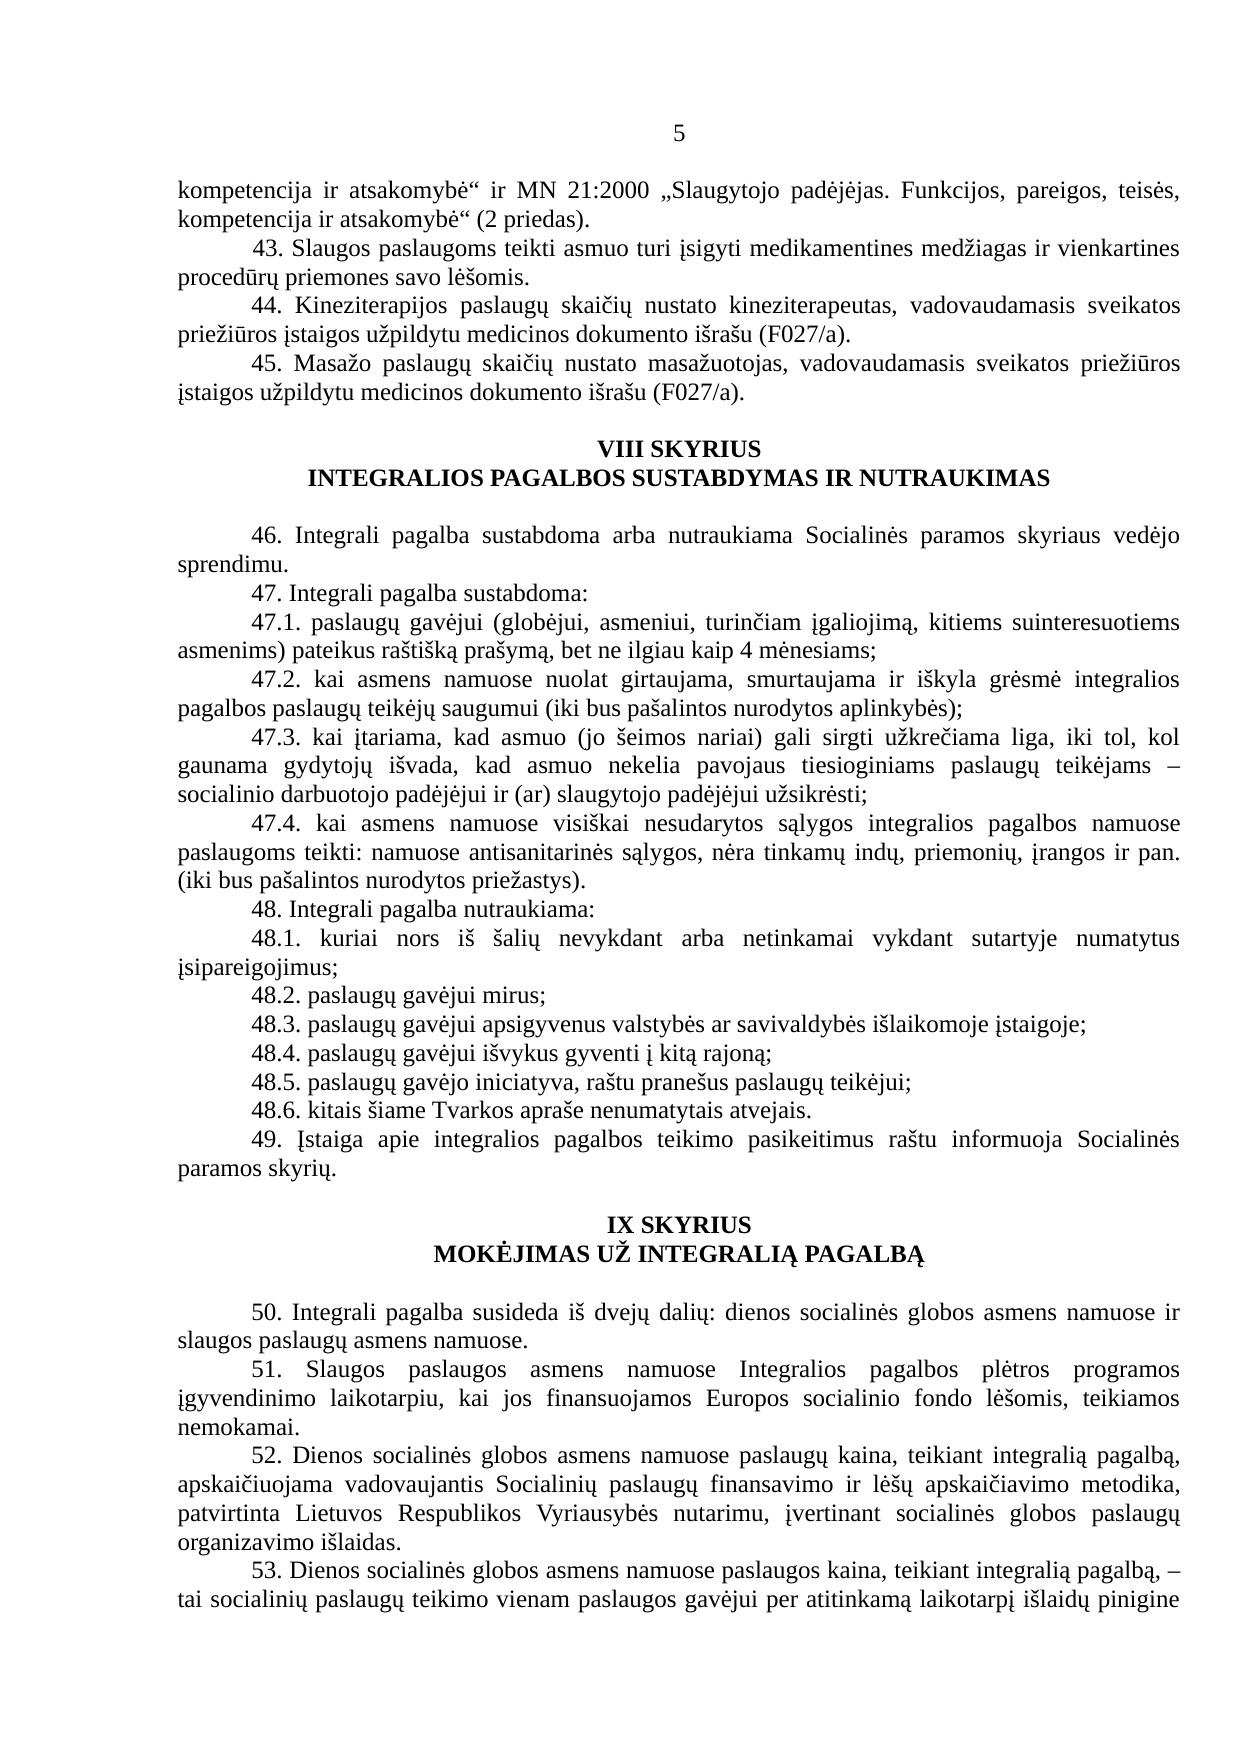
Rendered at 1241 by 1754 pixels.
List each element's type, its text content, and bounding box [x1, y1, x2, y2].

text 45. Masažo paslaugų skaičių nustato masažuotojas, vadovaudamasis sveikatos priežiūros įstaigos užpildytu medicinos dokumento išrašu (F027/a). [177, 348, 1181, 406]
text INTEGRALIOS PAGALBOS SUSTABDYMAS IR NUTRAUKIMAS [177, 463, 1181, 492]
text kompetencija ir atsakomybė“ ir MN 21:2000 „Slaugytojo padėjėjas. Funkcijos, pareigos, teisės, kompetencija ir atsakomybė“ (2 priedas). [177, 176, 1181, 233]
text 51. Slaugos paslaugos asmens namuose Integralios pagalbos plėtros programos įgyvendinimo laikotarpiu, kai jos finansuojamos Europos socialinio fondo lėšomis, teikiamos nemokamai. [177, 1354, 1181, 1441]
text 49. Įstaiga apie integralios pagalbos teikimo pasikeitimus raštu informuoja Socialinės paramos skyrių. [177, 1124, 1181, 1182]
text 47.3. kai įtariama, kad asmuo (jo šeimos nariai) gali sirgti užkrečiama liga, iki tol, kol gaunama gydytojų išvada, kad asmuo nekelia pavojaus tiesioginiams paslaugų teikėjams – socialinio darbuotojo padėjėjui ir (ar) slaugytojo padėjėjui užsikrėsti; [177, 722, 1181, 808]
text MOKĖJIMAS UŽ INTEGRALIĄ PAGALBĄ [177, 1239, 1181, 1268]
text 48.6. kitais šiame Tvarkos apraše nenumatytais atvejais. [177, 1096, 1181, 1124]
text 47. Integrali pagalba sustabdoma: [177, 578, 1181, 607]
text 52. Dienos socialinės globos asmens namuose paslaugų kaina, teikiant integralią pagalbą, apskaičiuojama vadovaujantis Socialinių paslaugų finansavimo ir lėšų apskaičiavimo metodika, patvirtinta Lietuvos Respublikos Vyriausybės nutarimu, įvertinant socialinės globos paslaugų organizavimo išlaidas. [177, 1441, 1181, 1556]
text 47.2. kai asmens namuose nuolat girtaujama, smurtaujama ir iškyla grėsmė integralios pagalbos paslaugų teikėjų saugumui (iki bus pašalintos nurodytos aplinkybės); [177, 664, 1181, 722]
text IX SKYRIUS [177, 1211, 1181, 1239]
text 48. Integrali pagalba nutraukiama: [177, 894, 1181, 923]
text 48.2. paslaugų gavėjui mirus; [177, 981, 1181, 1009]
text 43. Slaugos paslaugoms teikti asmuo turi įsigyti medikamentines medžiagas ir vienkartines procedūrų priemones savo lėšomis. [177, 233, 1181, 291]
text 47.4. kai asmens namuose visiškai nesudarytos sąlygos integralios pagalbos namuose paslaugoms teikti: namuose antisanitarinės sąlygos, nėra tinkamų indų, priemonių, įrangos ir pan. (iki bus pašalintos nurodytos priežastys). [177, 808, 1181, 894]
text 44. Kineziterapijos paslaugų skaičių nustato kineziterapeutas, vadovaudamasis sveikatos priežiūros įstaigos užpildytu medicinos dokumento išrašu (F027/a). [177, 291, 1181, 348]
text 53. Dienos socialinės globos asmens namuose paslaugos kaina, teikiant integralią pagalbą, – tai socialinių paslaugų teikimo vienam paslaugos gavėjui per atitinkamą laikotarpį išlaidų pinigine [177, 1556, 1181, 1613]
text 46. Integrali pagalba sustabdoma arba nutraukiama Socialinės paramos skyriaus vedėjo sprendimu. [177, 521, 1181, 578]
text 48.5. paslaugų gavėjo iniciatyva, raštu pranešus paslaugų teikėjui; [177, 1067, 1181, 1096]
text 48.1. kuriai nors iš šalių nevykdant arba netinkamai vykdant sutartyje numatytus įsipareigojimus; [177, 923, 1181, 981]
text 50. Integrali pagalba susideda iš dvejų dalių: dienos socialinės globos asmens namuose ir slaugos paslaugų asmens namuose. [177, 1297, 1181, 1354]
text 48.4. paslaugų gavėjui išvykus gyventi į kitą rajoną; [177, 1038, 1181, 1067]
text VIII SKYRIUS [177, 434, 1181, 463]
text 47.1. paslaugų gavėjui (globėjui, asmeniui, turinčiam įgaliojimą, kitiems suinteresuotiems asmenims) pateikus raštišką prašymą, bet ne ilgiau kaip 4 mėnesiams; [177, 607, 1181, 664]
text 48.3. paslaugų gavėjui apsigyvenus valstybės ar savivaldybės išlaikomoje įstaigoje; [177, 1009, 1181, 1038]
